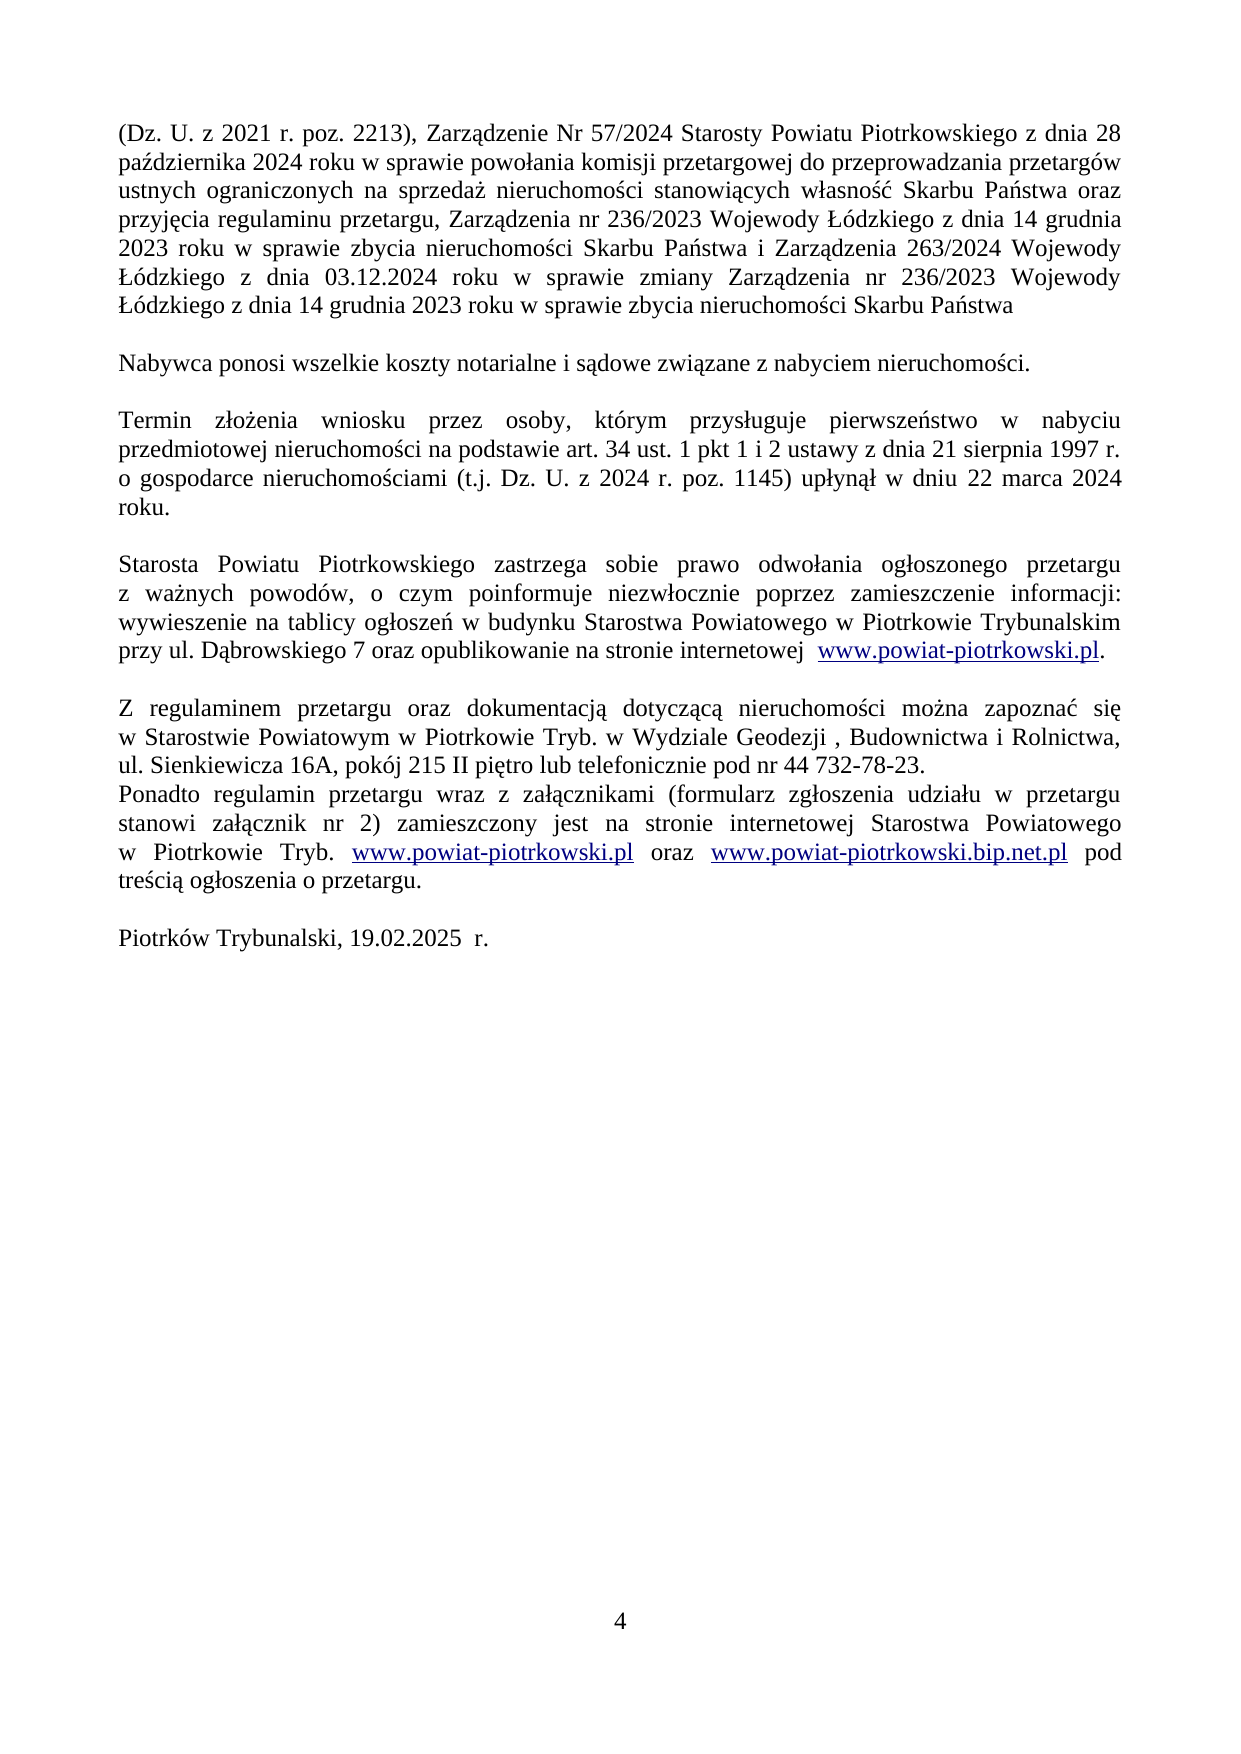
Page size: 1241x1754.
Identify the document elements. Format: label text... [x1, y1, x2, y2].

text Starosta Powiatu Piotrkowskiego zastrzega sobie prawo odwołania ogłoszonego przetargu z ważnych powodów, o czym poinformuje niezwłocznie poprzez zamieszczenie informacji: wywieszenie na tablicy ogłoszeń w budynku Starostwa Powiatowego w Piotrkowie Trybunalskim przy ul. Dąbrowskiego 7 oraz opublikowanie na stronie internetowej www.powiat-piotrkowski.pl. [118, 549, 1122, 664]
text Termin złożenia wniosku przez osoby, którym przysługuje pierwszeństwo w nabyciu przedmiotowej nieruchomości na podstawie art. 34 ust. 1 pkt 1 i 2 ustawy z dnia 21 sierpnia 1997 r. o gospodarce nieruchomościami (t.j. Dz. U. z 2024 r. poz. 1145) upłynął w dniu 22 marca 2024 roku. [118, 406, 1122, 521]
text (Dz. U. z 2021 r. poz. 2213), Zarządzenie Nr 57/2024 Starosty Powiatu Piotrkowskiego z dnia 28 października 2024 roku w sprawie powołania komisji przetargowej do przeprowadzania przetargów ustnych ograniczonych na sprzedaż nieruchomości stanowiących własność Skarbu Państwa oraz przyjęcia regulaminu przetargu, Zarządzenia nr 236/2023 Wojewody Łódzkiego z dnia 14 grudnia 2023 roku w sprawie zbycia nieruchomości Skarbu Państwa i Zarządzenia 263/2024 Wojewody Łódzkiego z dnia 03.12.2024 roku w sprawie zmiany Zarządzenia nr 236/2023 Wojewody Łódzkiego z dnia 14 grudnia 2023 roku w sprawie zbycia nieruchomości Skarbu Państwa [118, 118, 1122, 319]
text Z regulaminem przetargu oraz dokumentacją dotyczącą nieruchomości można zapoznać się w Starostwie Powiatowym w Piotrkowie Tryb. w Wydziale Geodezji , Budownictwa i Rolnictwa, ul. Sienkiewicza 16A, pokój 215 II piętro lub telefonicznie pod nr 44 732-78-23. [118, 693, 1122, 779]
text Piotrków Trybunalski, 19.02.2025 r. [118, 923, 1122, 952]
text Nabywca ponosi wszelkie koszty notarialne i sądowe związane z nabyciem nieruchomości. [118, 348, 1122, 377]
text Ponadto regulamin przetargu wraz z załącznikami (formularz zgłoszenia udziału w przetargu stanowi załącznik nr 2) zamieszczony jest na stronie internetowej Starostwa Powiatowego w Piotrkowie Tryb. www.powiat-piotrkowski.pl oraz www.powiat-piotrkowski.bip.net.pl pod treścią ogłoszenia o przetargu. [118, 779, 1122, 894]
